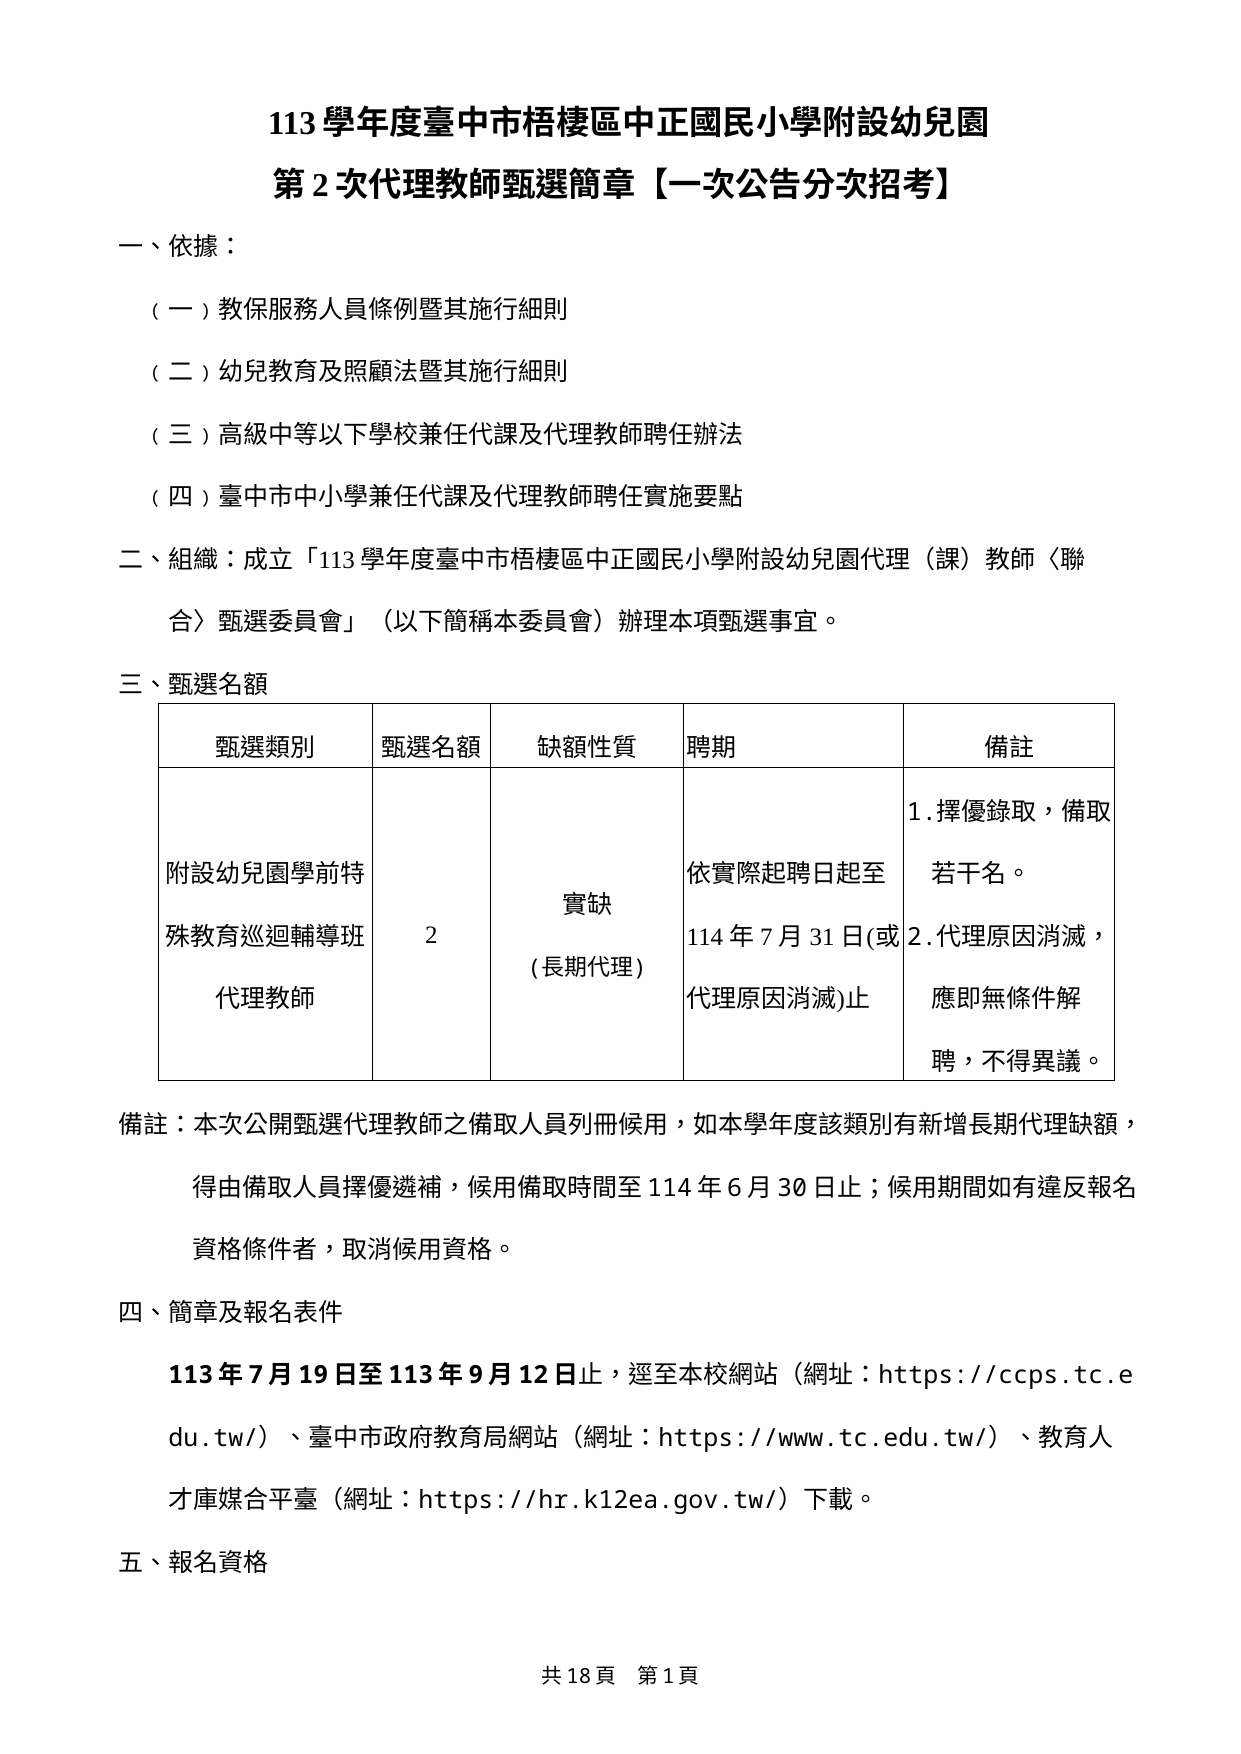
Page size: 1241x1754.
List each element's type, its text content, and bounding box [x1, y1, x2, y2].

table_header 甄選類別 [159, 704, 372, 767]
table_header 甄選名額 [373, 704, 490, 767]
text 二、組織：成立「113學年度臺中市梧棲區中正國民小學附設幼兒園代理（課）教師〈聯合〉甄選委員會」（以下簡稱本委員會）辦理本項甄選事宜。 [118, 516, 1122, 641]
table_header 缺額性質 [491, 704, 683, 767]
table_cell 實缺 (長期代理) [491, 768, 683, 1080]
text 第2次代理教師甄選簡章【一次公告分次招考】 [118, 141, 1122, 203]
table_cell 2 [373, 768, 490, 1080]
text ﹙三﹚高級中等以下學校兼任代課及代理教師聘任辦法 [143, 391, 1122, 453]
text ﹙一﹚教保服務人員條例暨其施行細則 [143, 266, 1122, 328]
text 五、報名資格 [118, 1519, 1122, 1581]
table_header 備註 [904, 704, 1114, 767]
text ﹙二﹚幼兒教育及照顧法暨其施行細則 [143, 328, 1122, 391]
table_cell 依實際起聘日起至 114年7月31日(或代理原因消滅)止 [684, 768, 903, 1080]
text 四、簡章及報名表件 113年7月19日至113年9月12日止，逕至本校網站（網址：https://ccps.tc.edu.tw/）、臺中市政府教育局網站（網址：https://www.tc.edu.tw/）、教育人才庫媒合平臺（網址：https://hr.k12ea.gov.tw/）下載。 [118, 1269, 1137, 1519]
table_header 聘期 [684, 704, 903, 767]
text ﹙四﹚臺中市中小學兼任代課及代理教師聘任實施要點 [143, 453, 1122, 516]
table_cell 1.擇優錄取，備取若干名。 2.代理原因消滅，應即無條件解聘，不得異議。 [904, 768, 1114, 1080]
table_cell 附設幼兒園學前特殊教育巡迴輔導班 代理教師 [159, 768, 372, 1080]
text 三、甄選名額 [118, 641, 1122, 703]
text 一、依據： [118, 203, 1122, 266]
text 113學年度臺中市梧棲區中正國民小學附設幼兒園 [118, 78, 1122, 141]
text 備註：本次公開甄選代理教師之備取人員列冊候用，如本學年度該類別有新增長期代理缺額，得由備取人員擇優遴補，候用備取時間至114年6月30日止；候用期間如有違反報名資格條件者，取消候用資格。 [118, 1081, 1137, 1269]
